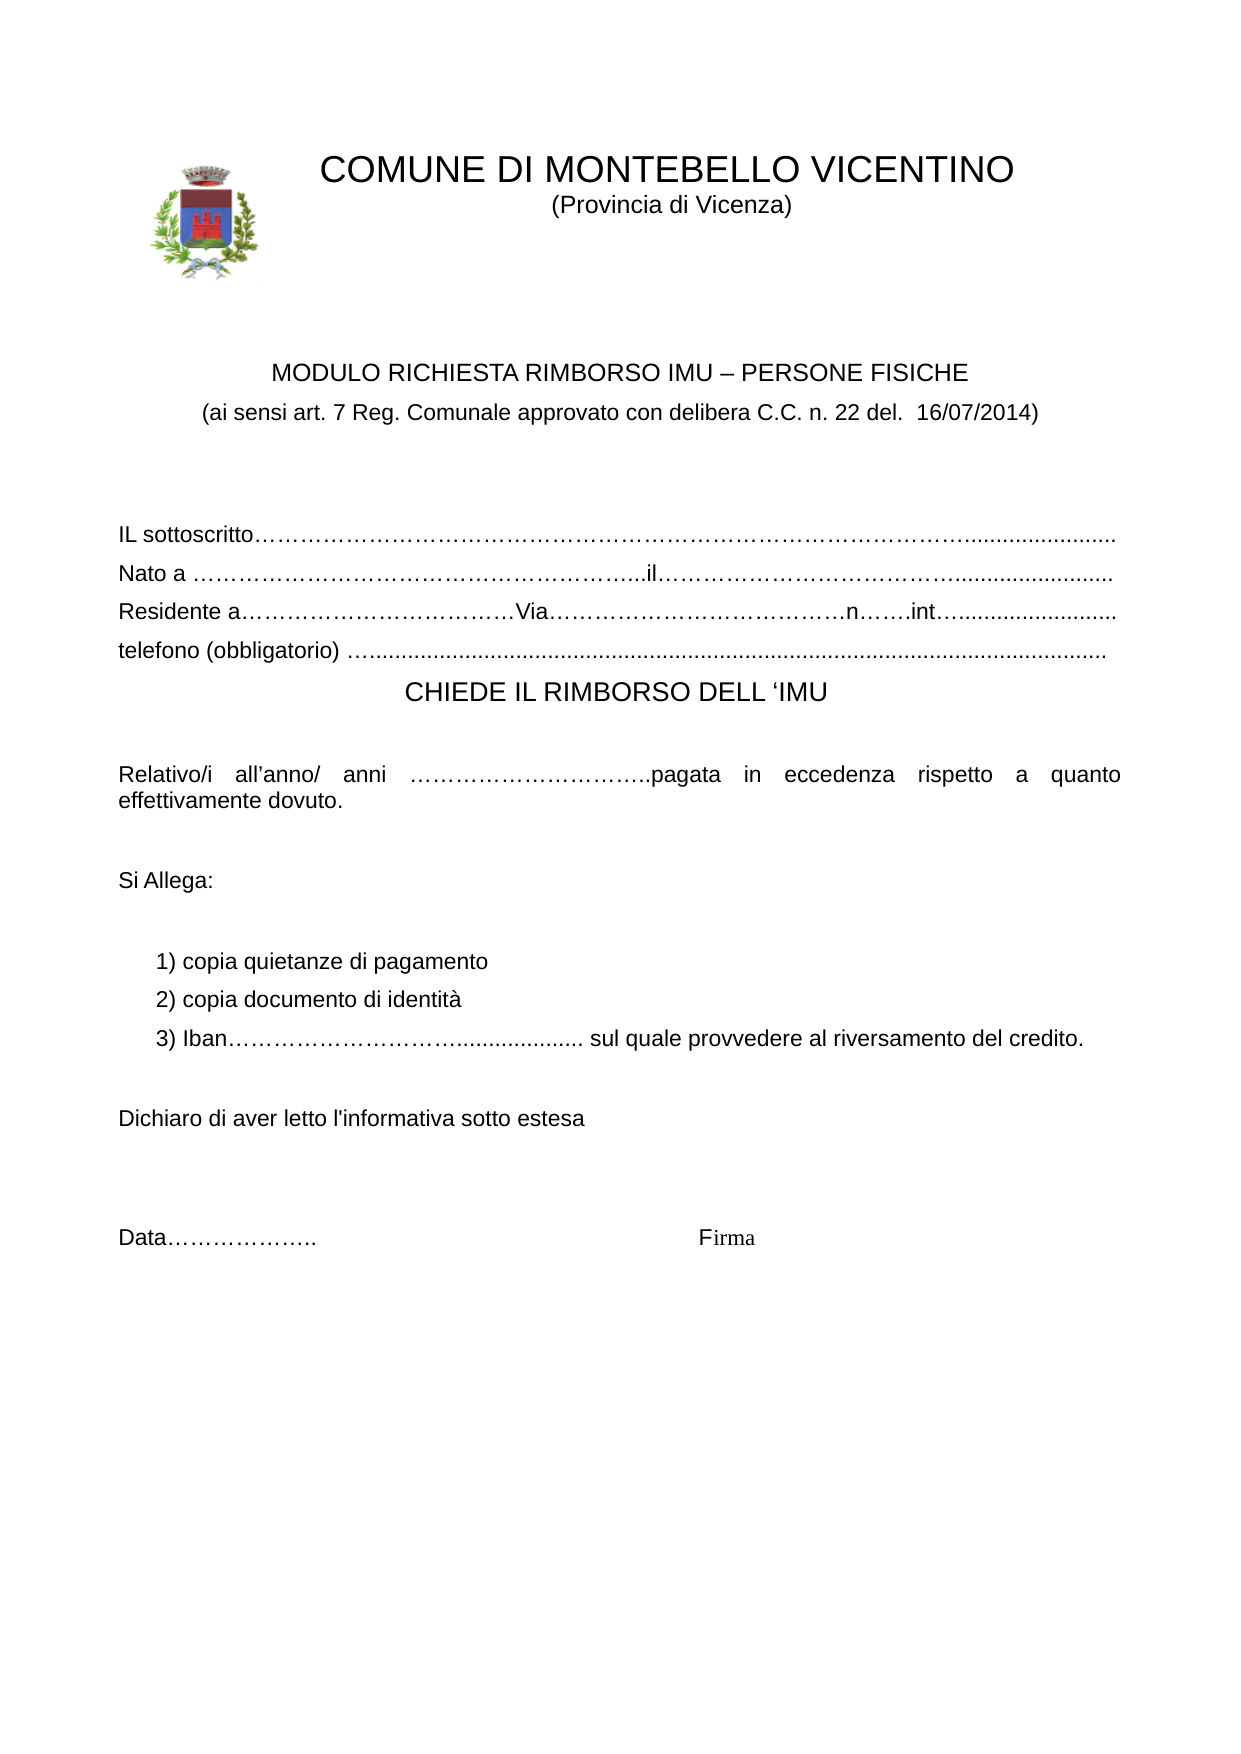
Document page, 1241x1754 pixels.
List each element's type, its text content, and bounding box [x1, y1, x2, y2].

text Residente a………………………………Via…………………………………n…….int…......................... [118, 598, 1122, 625]
text Si Allega: [118, 867, 1122, 894]
text Relativo/i all’anno/ anni …………………………..pagata in eccedenza rispetto a quanto effettivamente dovuto. [118, 761, 1122, 814]
text 3) Iban………………………….................... sul quale provvedere al riversamento del credito. [156, 1025, 1122, 1052]
text MODULO RICHIESTA RIMBORSO IMU – PERSONE FISICHE [118, 358, 1122, 387]
table_header COMUNE DI MONTEBELLO VICENTINO (Provincia di Vicenza) [310, 147, 1034, 329]
text Data……………….. Firma [118, 1224, 1122, 1251]
text (ai sensi art. 7 Reg. Comunale approvato con delibera C.C. n. 22 del. 16/07/2014) [118, 399, 1122, 426]
text Nato a …………………………………………………...il…………………………………......................... [118, 559, 1122, 586]
text Dichiaro di aver letto l'informativa sotto estesa [118, 1105, 1122, 1132]
text 2) copia documento di identità [156, 986, 1122, 1013]
text CHIEDE IL RIMBORSO DELL ‘IMU [118, 676, 1122, 707]
text IL sottoscritto…………………………………………………………………………………........................ [118, 521, 1122, 547]
text telefono (obbligatorio) ….................................................................................................................... [118, 637, 1122, 663]
picture [147, 164, 261, 283]
table_header [111, 147, 310, 329]
text 1) copia quietanze di pagamento [156, 948, 1122, 974]
